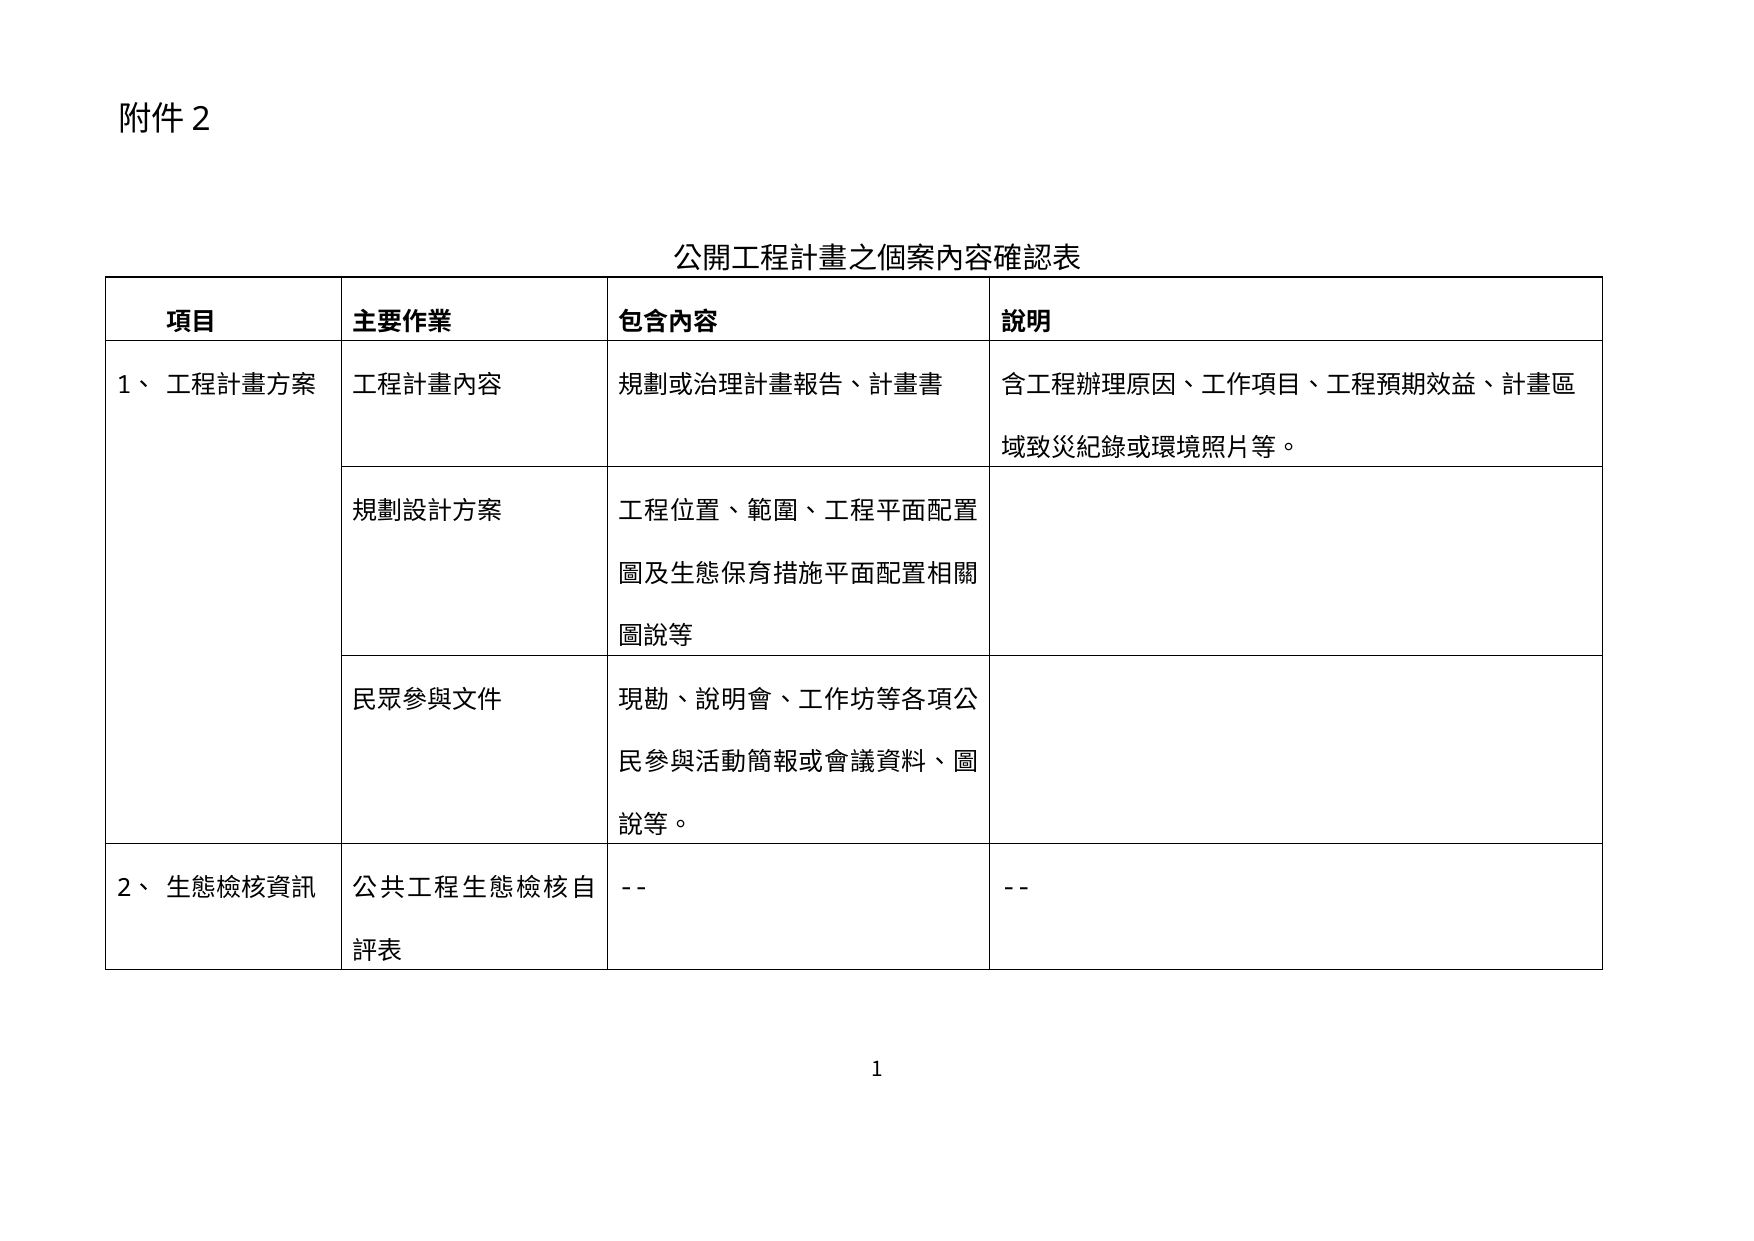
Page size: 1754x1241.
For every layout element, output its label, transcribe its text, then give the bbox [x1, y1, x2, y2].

table_cell 生態檢核資訊 [106, 844, 341, 969]
table_cell [990, 656, 1602, 843]
table_cell -- [608, 844, 989, 969]
table_header 說明 [990, 278, 1602, 340]
table_cell 民眾參與文件 [342, 656, 607, 843]
table_cell 含工程辦理原因、工作項目、工程預期效益、計畫區域致災紀錄或環境照片等。 [990, 341, 1602, 466]
table_cell 工程計畫內容 [342, 341, 607, 466]
table_cell 規劃或治理計畫報告、計畫書 [608, 341, 989, 466]
table_cell 工程位置、範圍、工程平面配置圖及生態保育措施平面配置相關圖說等 [608, 467, 989, 654]
table_cell -- [990, 844, 1602, 969]
table_header 包含內容 [608, 278, 989, 340]
table_cell [990, 467, 1602, 654]
text [103, 84, 278, 176]
table_cell 現勘、說明會、工作坊等各項公民參與活動簡報或會議資料、圖說等。 [608, 656, 989, 843]
text 公開工程計畫之個案內容確認表 [150, 214, 1604, 276]
table_cell 公共工程生態檢核自評表 [342, 844, 607, 969]
table_cell 工程計畫方案 [106, 341, 341, 843]
table_header 主要作業 [342, 278, 607, 340]
text 附件2 [118, 92, 263, 140]
table_header 項目 [106, 278, 341, 340]
table_cell 規劃設計方案 [342, 467, 607, 654]
